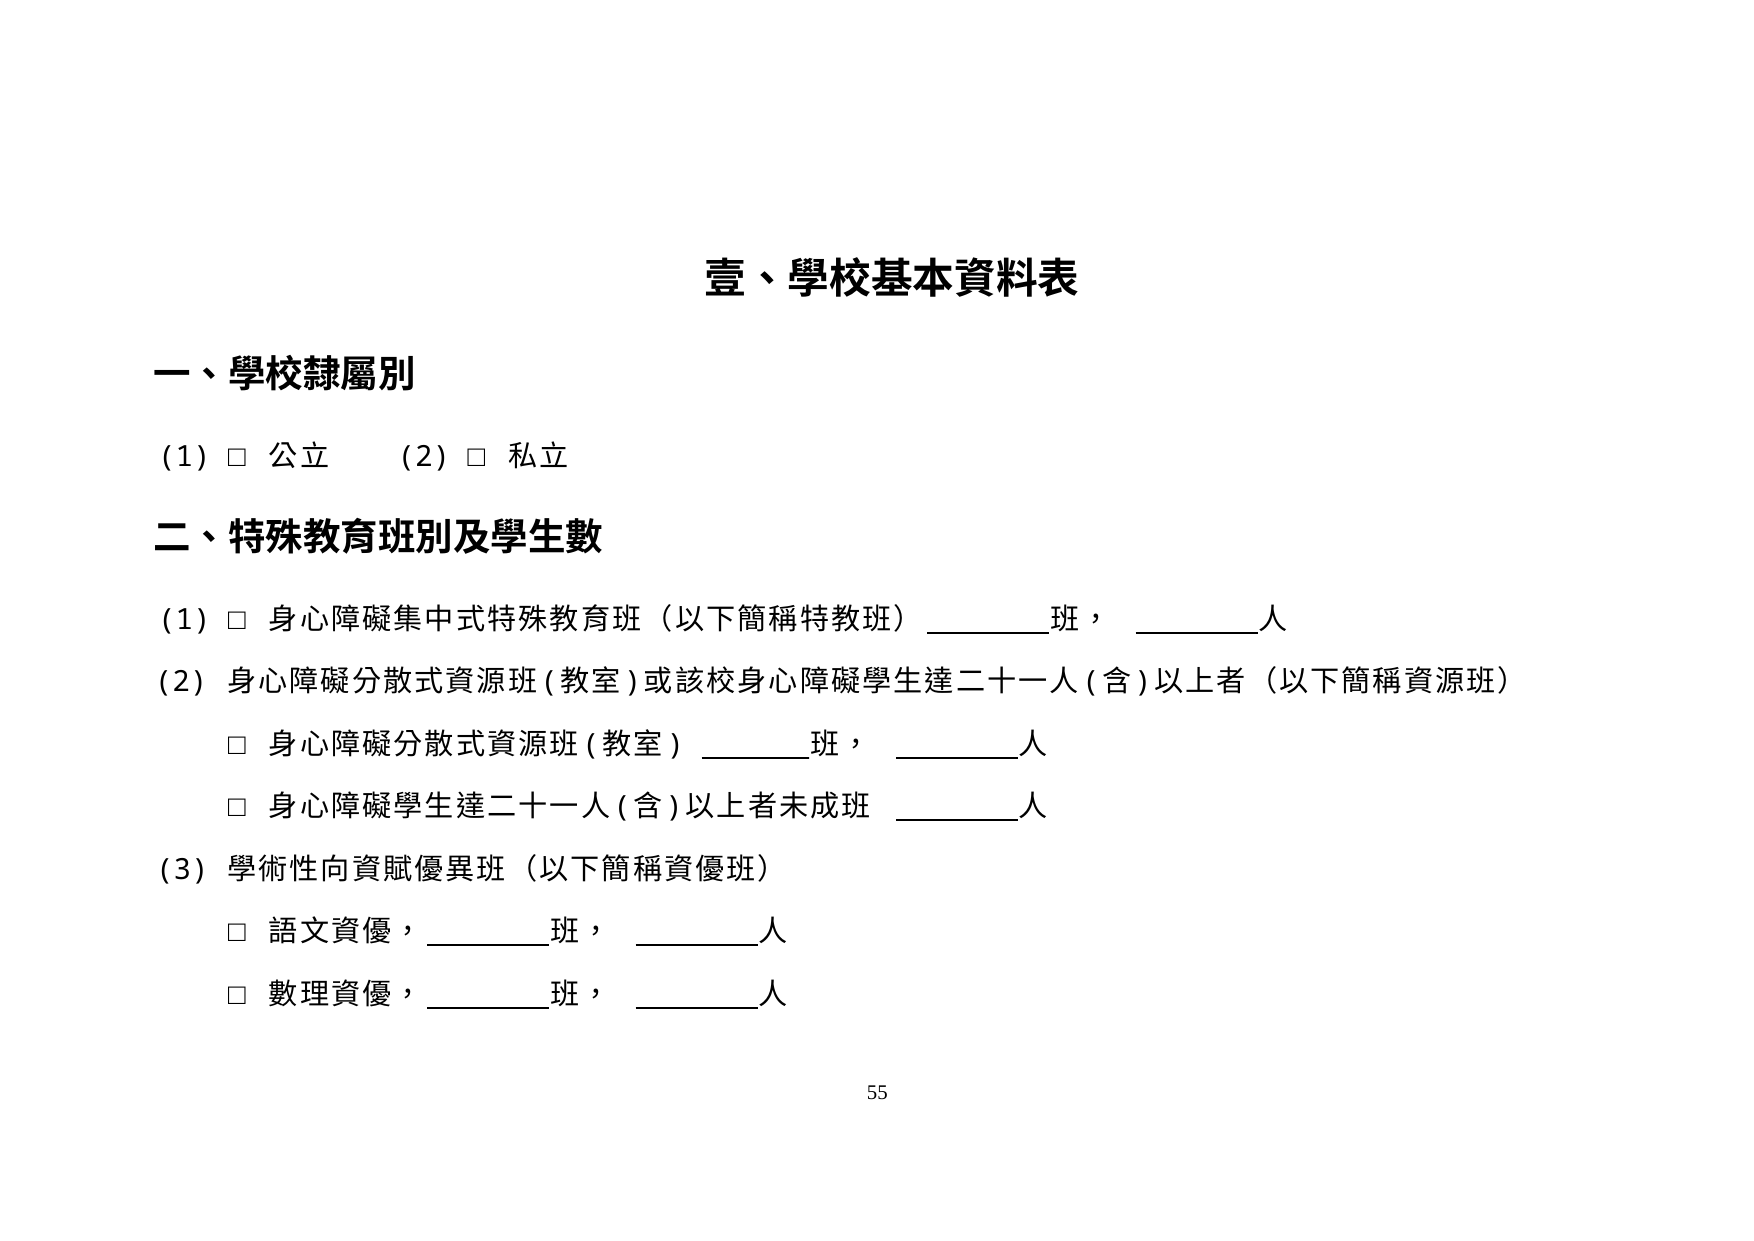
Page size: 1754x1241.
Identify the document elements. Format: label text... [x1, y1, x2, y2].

text (1) □ 公立 (2) □ 私立 [153, 412, 1601, 475]
text (2) 身心障礙分散式資源班(教室)或該校身心障礙學生達二十一人(含)以上者（以下簡稱資源班） [153, 637, 1601, 700]
text □ 身心障礙學生達二十一人(含)以上者未成班 人 [153, 762, 1601, 825]
text 一、學校隸屬別 [153, 337, 1601, 400]
text 二、特殊教育班別及學生數 [153, 500, 1601, 562]
text □ 數理資優， 班， 人 [153, 950, 1601, 1012]
text □ 身心障礙分散式資源班(教室) 班， 人 [153, 700, 1601, 762]
text 壹、學校基本資料表 [183, 269, 1601, 300]
text (1) □ 身心障礙集中式特殊教育班（以下簡稱特教班） 班， 人 [153, 575, 1601, 637]
text (3) 學術性向資賦優異班（以下簡稱資優班） [153, 825, 1601, 887]
text □ 語文資優， 班， 人 [153, 887, 1601, 950]
